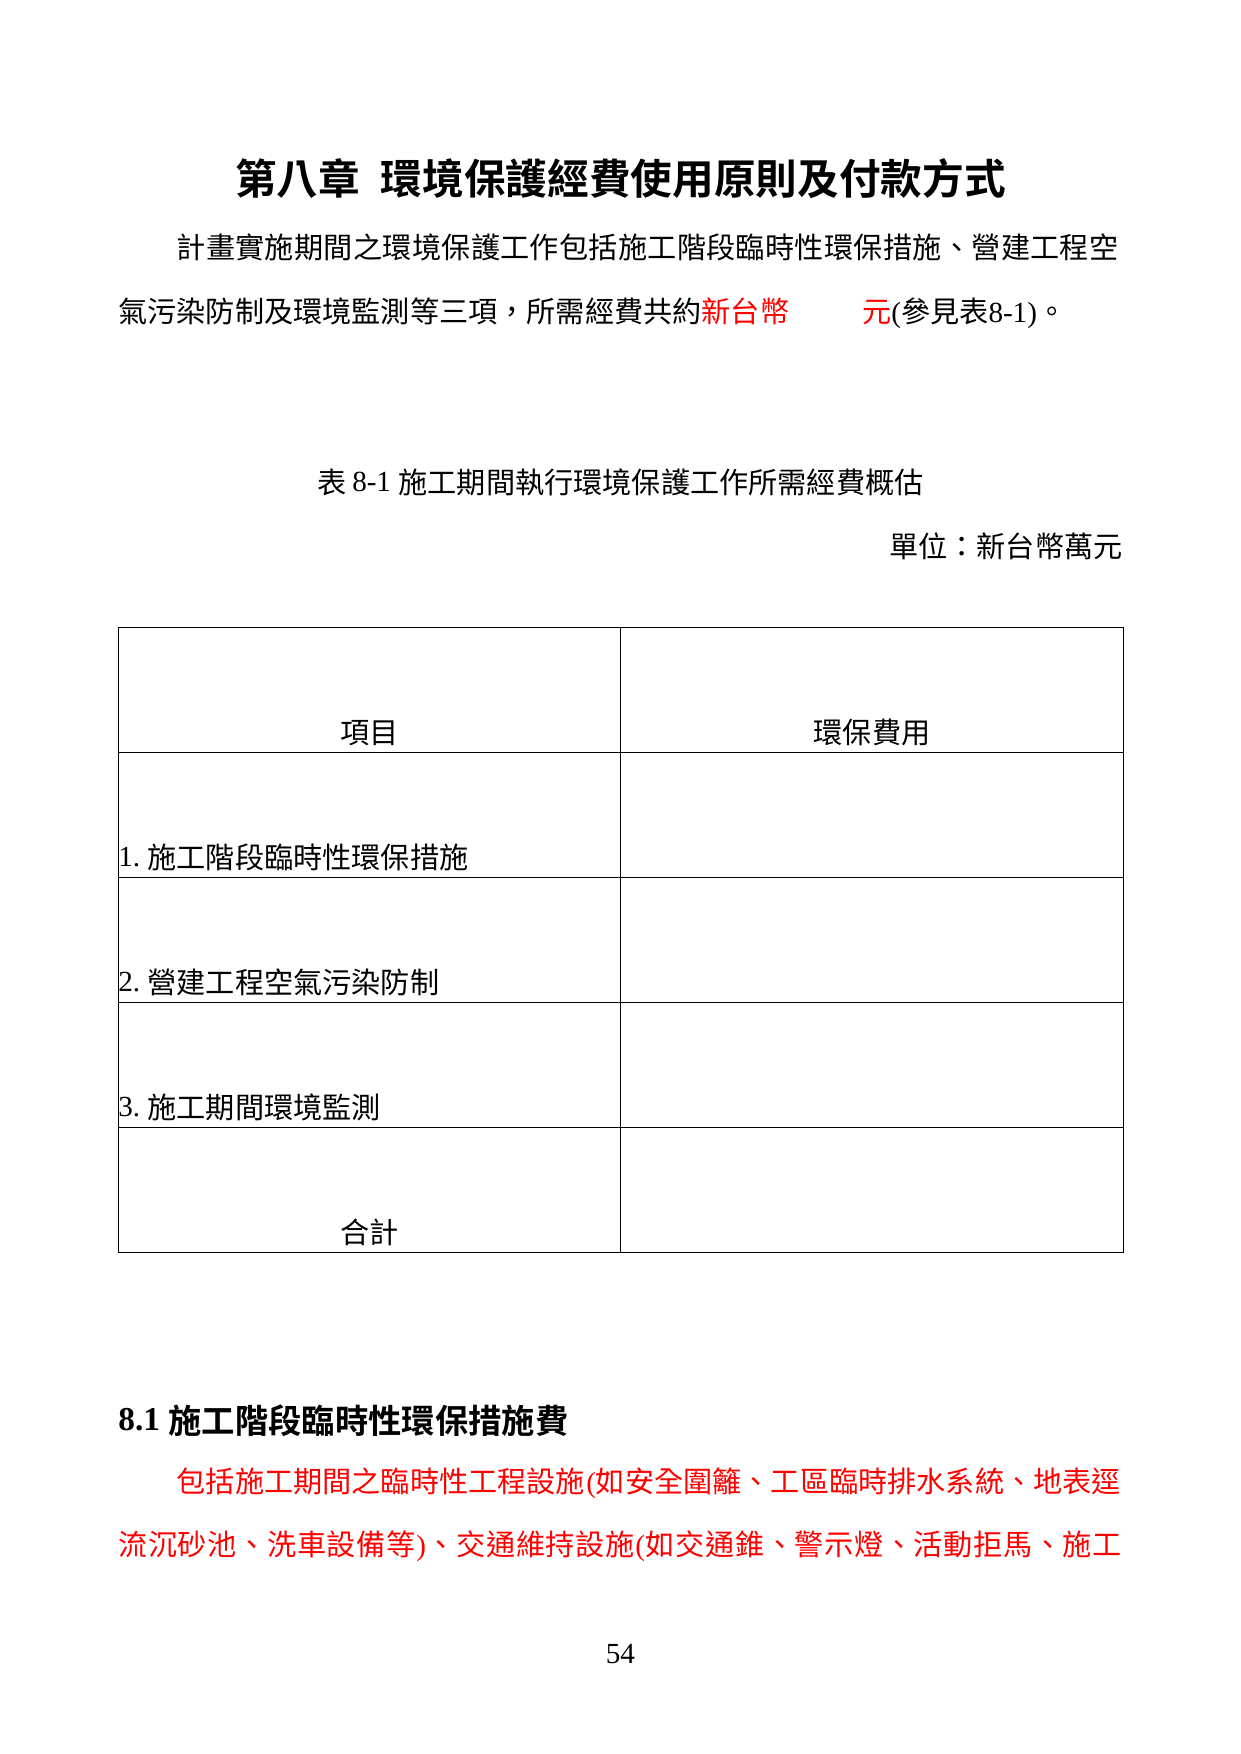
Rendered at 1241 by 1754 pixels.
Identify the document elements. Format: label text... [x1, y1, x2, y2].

text 單位：新台幣萬元 [176, 523, 1122, 565]
text 包括施工期間之臨時性工程設施(如安全圍籬、工區臨時排水系統、地表逕流沉砂池、洗車設備等)、交通維持設施(如交通錐、警示燈、活動拒馬、施工 [118, 1458, 1122, 1564]
subtitle 第八章 環境保護經費使用原則及付款方式 [118, 146, 1122, 206]
table_cell 合計 [119, 1128, 620, 1252]
table_cell [621, 1003, 1123, 1127]
table_cell 3. 施工期間環境監測 [119, 1003, 620, 1127]
table_cell [621, 878, 1123, 1002]
table_cell [621, 1128, 1123, 1252]
table_header 項目 [119, 628, 620, 752]
subtitle 8.1 施工階段臨時性環保措施費 [118, 1377, 1122, 1439]
table_header 環保費用 [621, 628, 1123, 752]
text 表8-1 施工期間執行環境保護工作所需經費概估 [118, 439, 1122, 502]
table_cell [621, 753, 1123, 877]
table_cell 2. 營建工程空氣污染防制 [119, 878, 620, 1002]
text 計畫實施期間之環境保護工作包括施工階段臨時性環保措施、營建工程空氣污染防制及環境監測等三項，所需經費共約新台幣 元(參見表8-1)。 [118, 225, 1122, 331]
table_cell 1. 施工階段臨時性環保措施 [119, 753, 620, 877]
